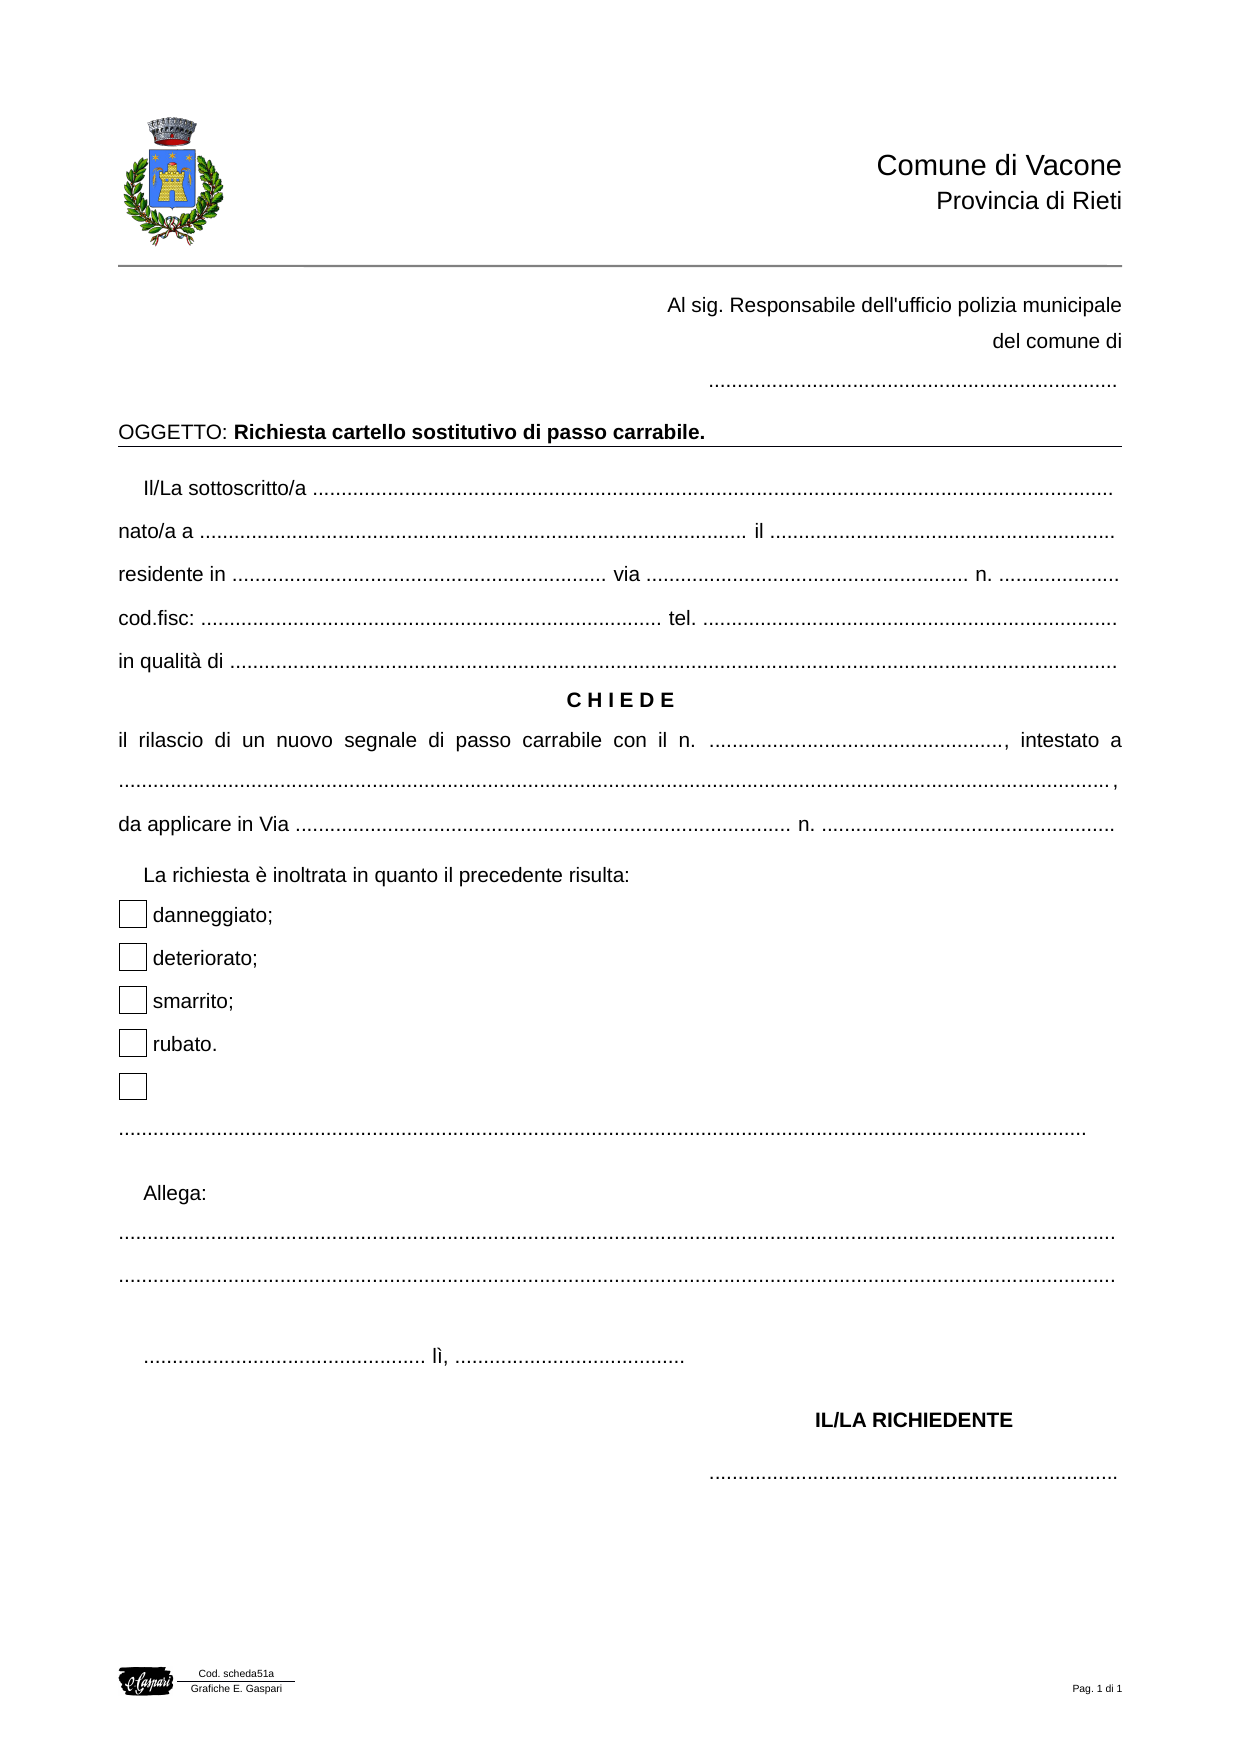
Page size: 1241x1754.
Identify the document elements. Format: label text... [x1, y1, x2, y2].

text Il/La sottoscritto/a ........................................................................................................................................... [118, 472, 1122, 501]
text deteriorato; [118, 942, 1122, 971]
text Allega: [118, 1181, 1122, 1204]
text ....................................................................... [708, 364, 1122, 393]
text C H I E D E [118, 688, 1122, 712]
text ............................................................................................................................................................................. [118, 1259, 1122, 1288]
text OGGETTO: Richiesta cartello sostitutivo di passo carrabile. [118, 420, 1122, 446]
text Comune di Vacone [224, 148, 1122, 181]
text in qualità di .......................................................................................................................................................... [118, 645, 1122, 673]
picture [118, 1666, 174, 1696]
text IL/LA RICHIEDENTE [706, 1408, 1122, 1432]
text danneggiato; [118, 899, 1122, 928]
text Provincia di Rieti [224, 186, 1122, 215]
text Al sig. Responsabile dell'ufficio polizia municipale del comune di [531, 293, 1122, 352]
text cod.fisc: ................................................................................ tel. ........................................................................ [118, 602, 1122, 630]
text rubato. [118, 1028, 1122, 1057]
text ........................................................................................................................................................................ [118, 1072, 1122, 1141]
text da applicare in Via ...................................................................................... n. ................................................... [118, 808, 1122, 836]
picture [122, 117, 224, 248]
text ............................................................................................................................................................................. [118, 1216, 1122, 1245]
text il rilascio di un nuovo segnale di passo carrabile con il n. ..................................................., intestato a ............................................................................................................................................................................, [118, 724, 1122, 793]
text nato/a a ............................................................................................... il ............................................................ [118, 515, 1122, 544]
text ................................................. lì, ........................................ [143, 1340, 1122, 1369]
text residente in ................................................................. via ........................................................ n. ..................... [118, 558, 1122, 587]
text La richiesta è inoltrata in quanto il precedente risulta: [118, 863, 1122, 887]
text ....................................................................... [706, 1456, 1122, 1485]
text smarrito; [118, 985, 1122, 1014]
